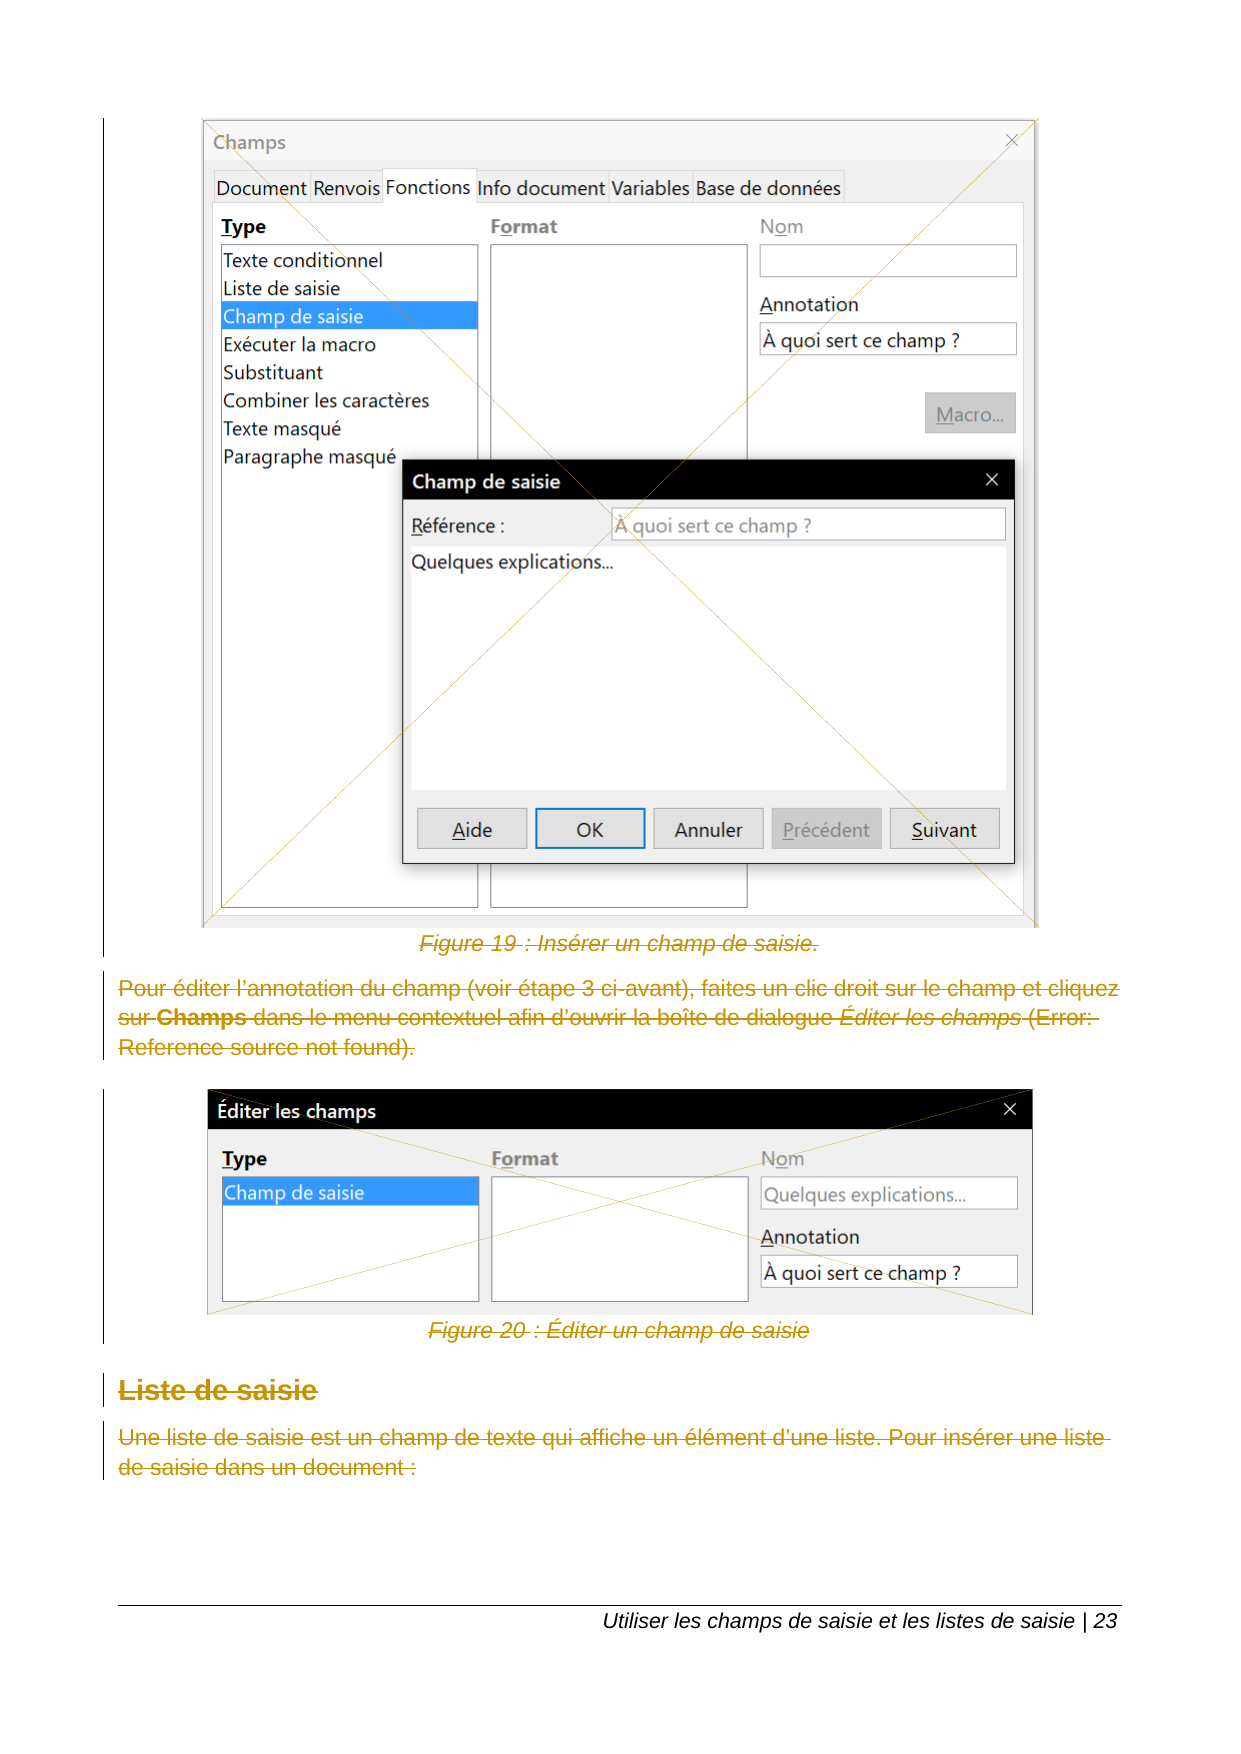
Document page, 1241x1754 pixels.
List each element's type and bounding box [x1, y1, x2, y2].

picture [201, 120, 619, 926]
picture [209, 1203, 1031, 1315]
picture [211, 1089, 1029, 1201]
picture [202, 524, 1038, 928]
picture [203, 118, 1038, 521]
picture [207, 1090, 617, 1313]
picture [624, 1090, 1033, 1313]
picture [621, 119, 1040, 926]
